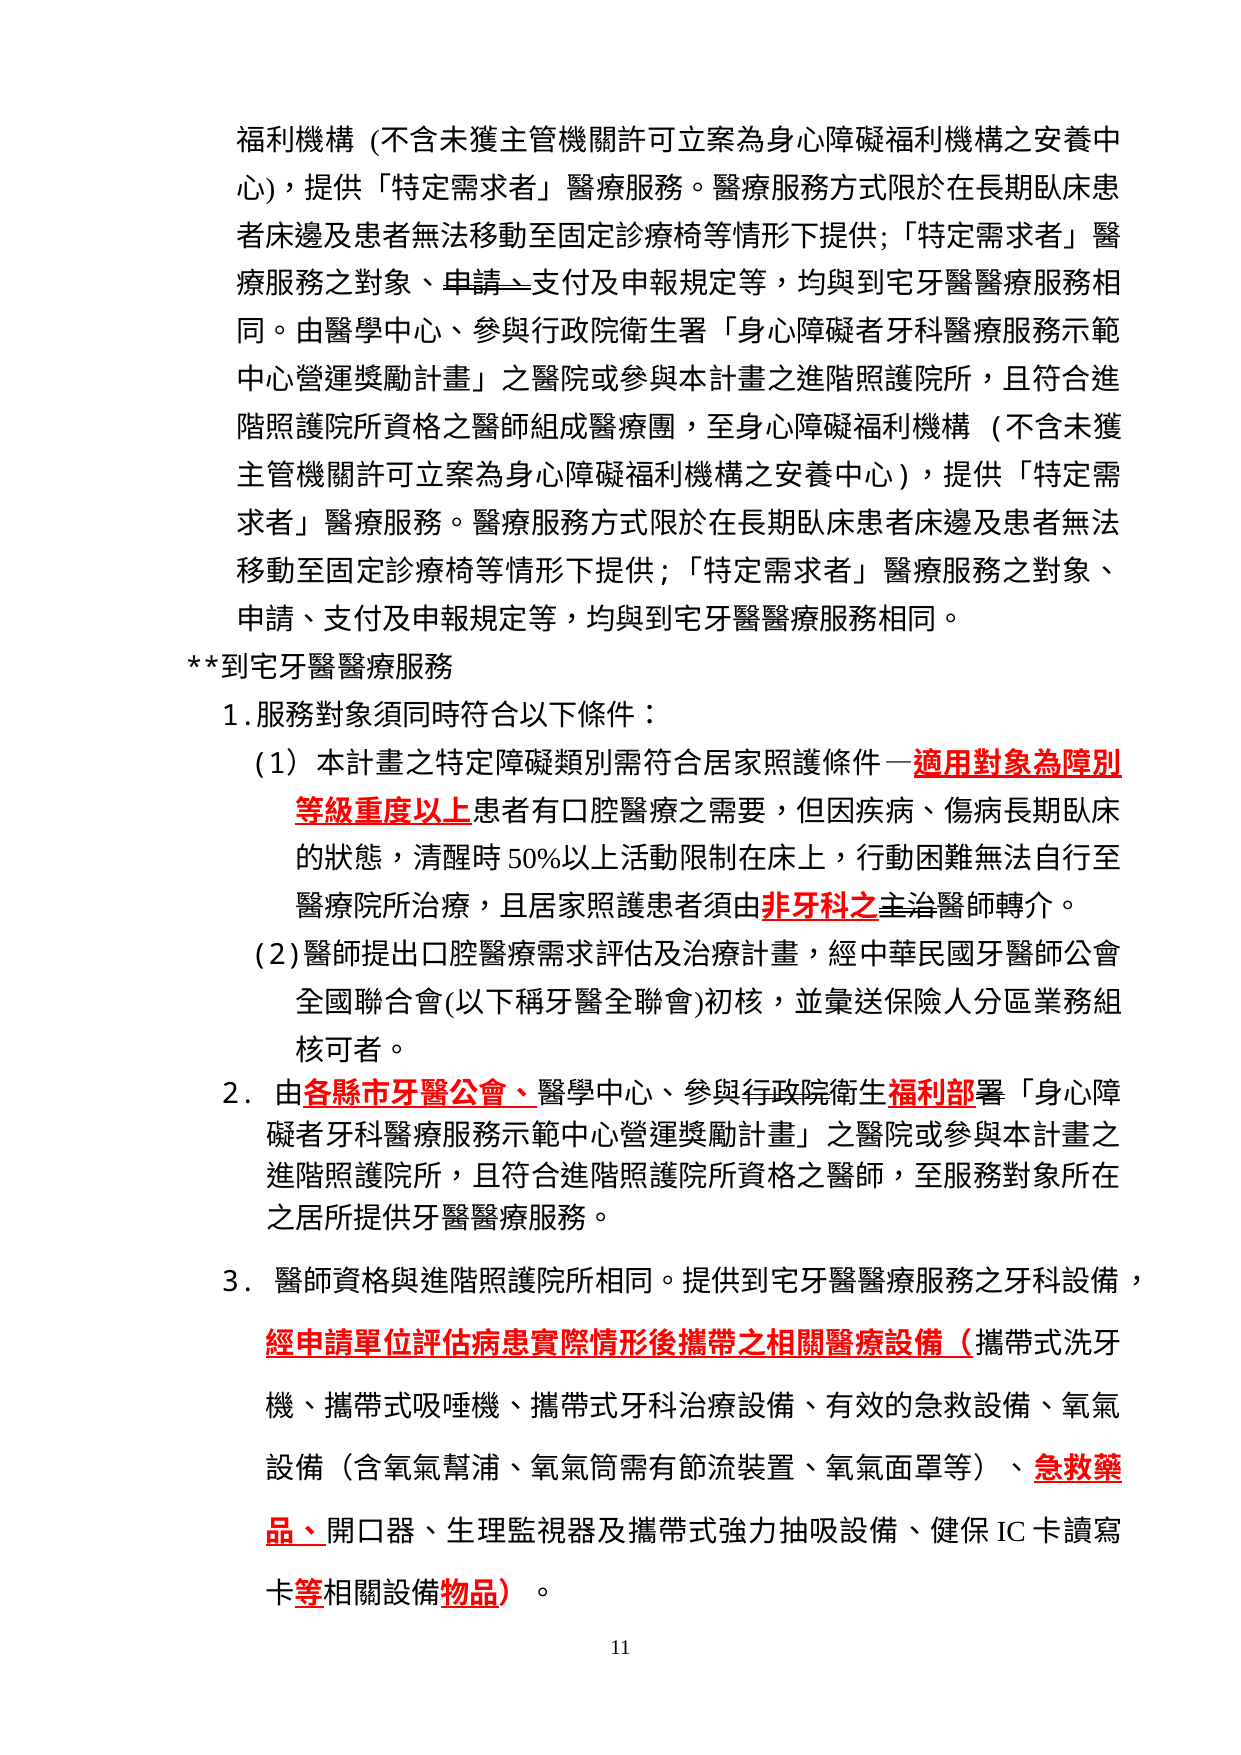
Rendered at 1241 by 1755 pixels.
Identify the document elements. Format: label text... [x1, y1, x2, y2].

text **到宅牙醫醫療服務 [127, 639, 1122, 687]
text 福利機構 (不含未獲主管機關許可立案為身心障礙福利機構之安養中心)，提供「特定需求者」醫療服務。醫療服務方式限於在長期臥床患者床邊及患者無法移動至固定診療椅等情形下提供;「特定需求者」醫療服務之對象、申請、支付及申報規定等，均與到宅牙醫醫療服務相同。由醫學中心、參與行政院衛生署「身心障礙者牙科醫療服務示範中心營運獎勵計畫」之醫院或參與本計畫之進階照護院所，且符合進階照護院所資格之醫師組成醫療團，至身心障礙福利機構 (不含未獲主管機關許可立案為身心障礙福利機構之安養中心)，提供「特定需求者」醫療服務。醫療服務方式限於在長期臥床患者床邊及患者無法移動至固定診療椅等情形下提供;「特定需求者」醫療服務之對象、申請、支付及申報規定等，均與到宅牙醫醫療服務相同。 [207, 112, 1122, 639]
text 3. 醫師資格與進階照護院所相同。提供到宅牙醫醫療服務之牙科設備，經申請單位評估病患實際情形後攜帶之相關醫療設備（攜帶式洗牙機、攜帶式吸唾機、攜帶式牙科治療設備、有效的急救設備、氧氣設備（含氧氣幫浦、氧氣筒需有節流裝置、氧氣面罩等）、急救藥品、開口器、生理監視器及攜帶式強力抽吸設備、健保IC卡讀寫卡等相關設備物品）。 [221, 1237, 1122, 1612]
text 2. 由各縣市牙醫公會、醫學中心、參與行政院衛生福利部署「身心障礙者牙科醫療服務示範中心營運獎勵計畫」之醫院或參與本計畫之進階照護院所，且符合進階照護院所資格之醫師，至服務對象所在之居所提供牙醫醫療服務。 [221, 1070, 1122, 1237]
text (2)醫師提出口腔醫療需求評估及治療計畫，經中華民國牙醫師公會全國聯合會(以下稱牙醫全聯會)初核，並彙送保險人分區業務組核可者。 [251, 926, 1122, 1070]
text (1）本計畫之特定障礙類別需符合居家照護條件—適用對象為障別等級重度以上患者有口腔醫療之需要，但因疾病、傷病長期臥床的狀態，清醒時50%以上活動限制在床上，行動困難無法自行至醫療院所治療，且居家照護患者須由非牙科之主治醫師轉介。 [251, 735, 1122, 926]
text 1.服務對象須同時符合以下條件： [221, 687, 1122, 735]
